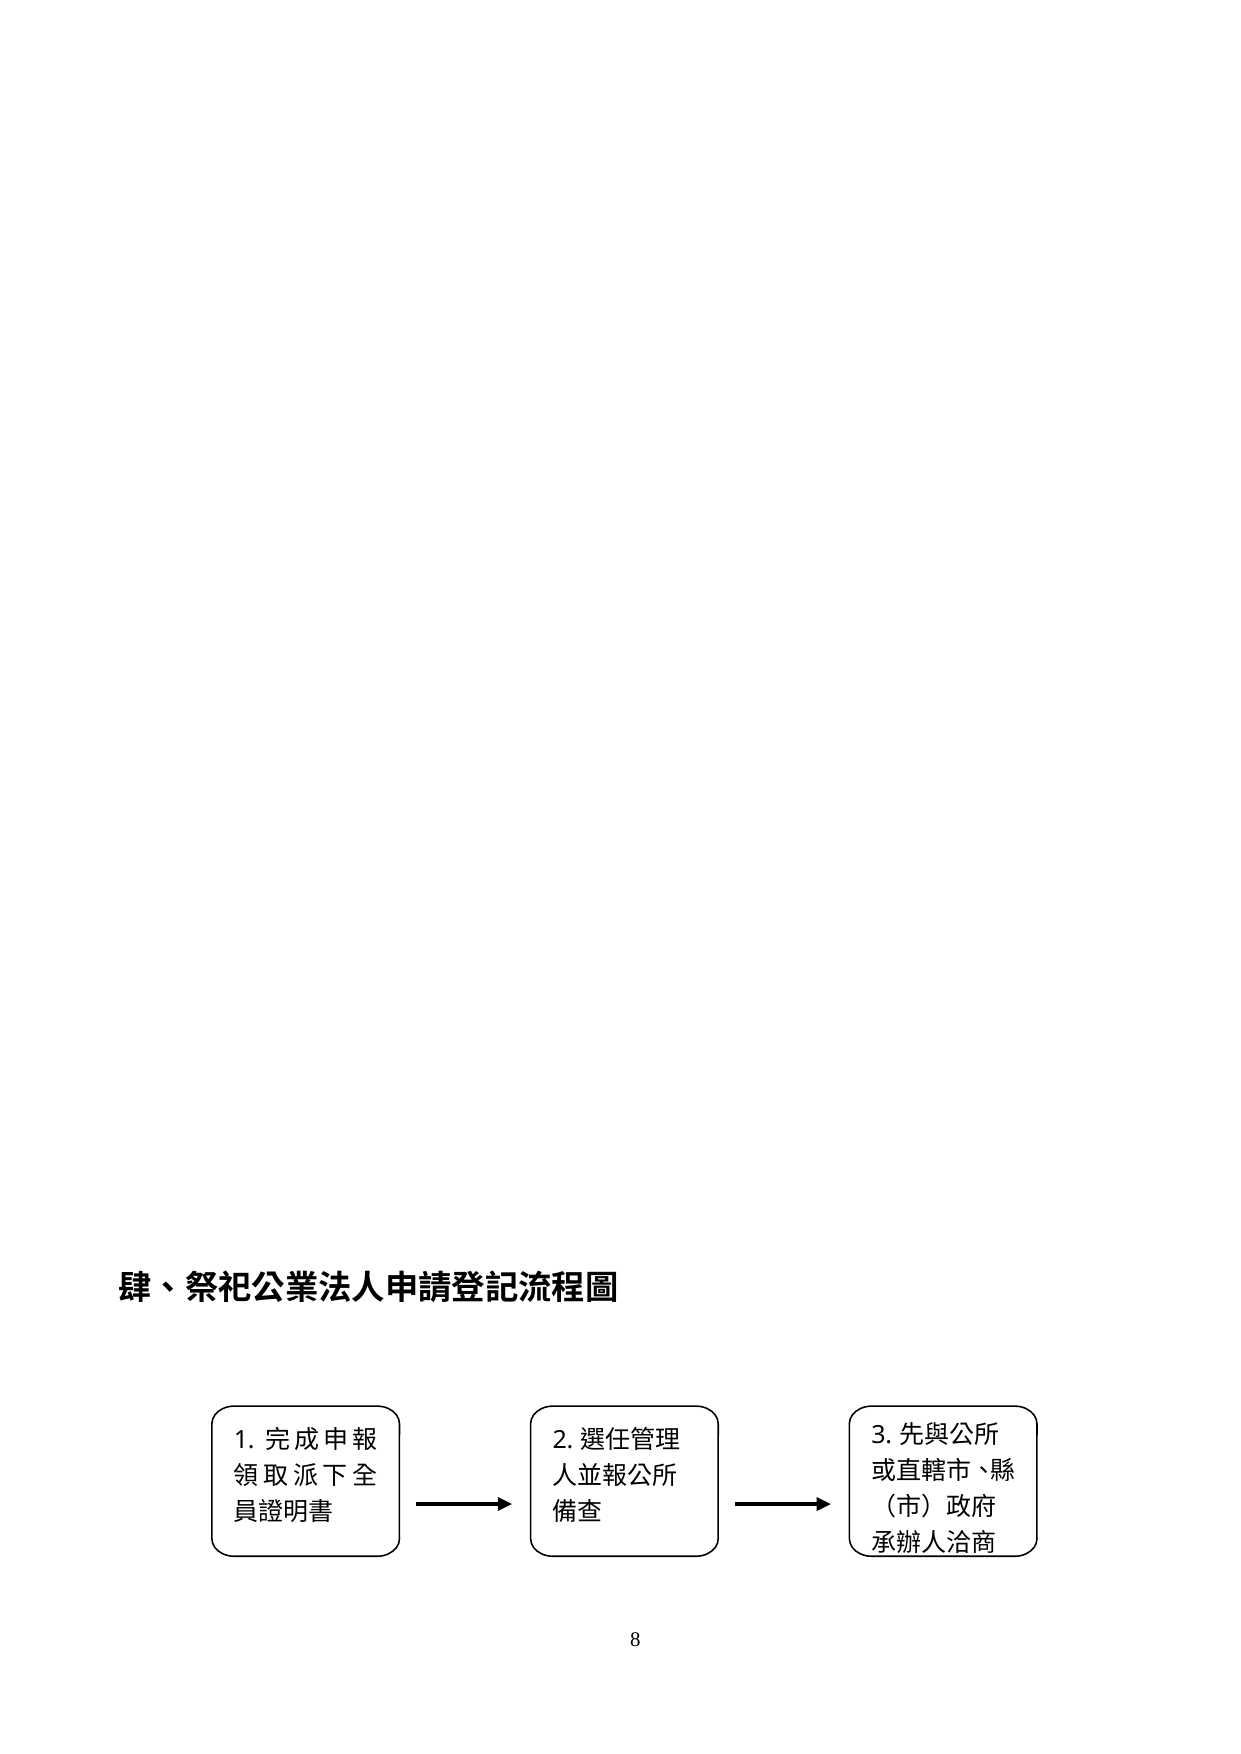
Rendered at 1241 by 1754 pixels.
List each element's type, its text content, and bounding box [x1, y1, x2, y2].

text 肆、祭祀公業法人申請登記流程圖 [118, 1248, 1152, 1323]
